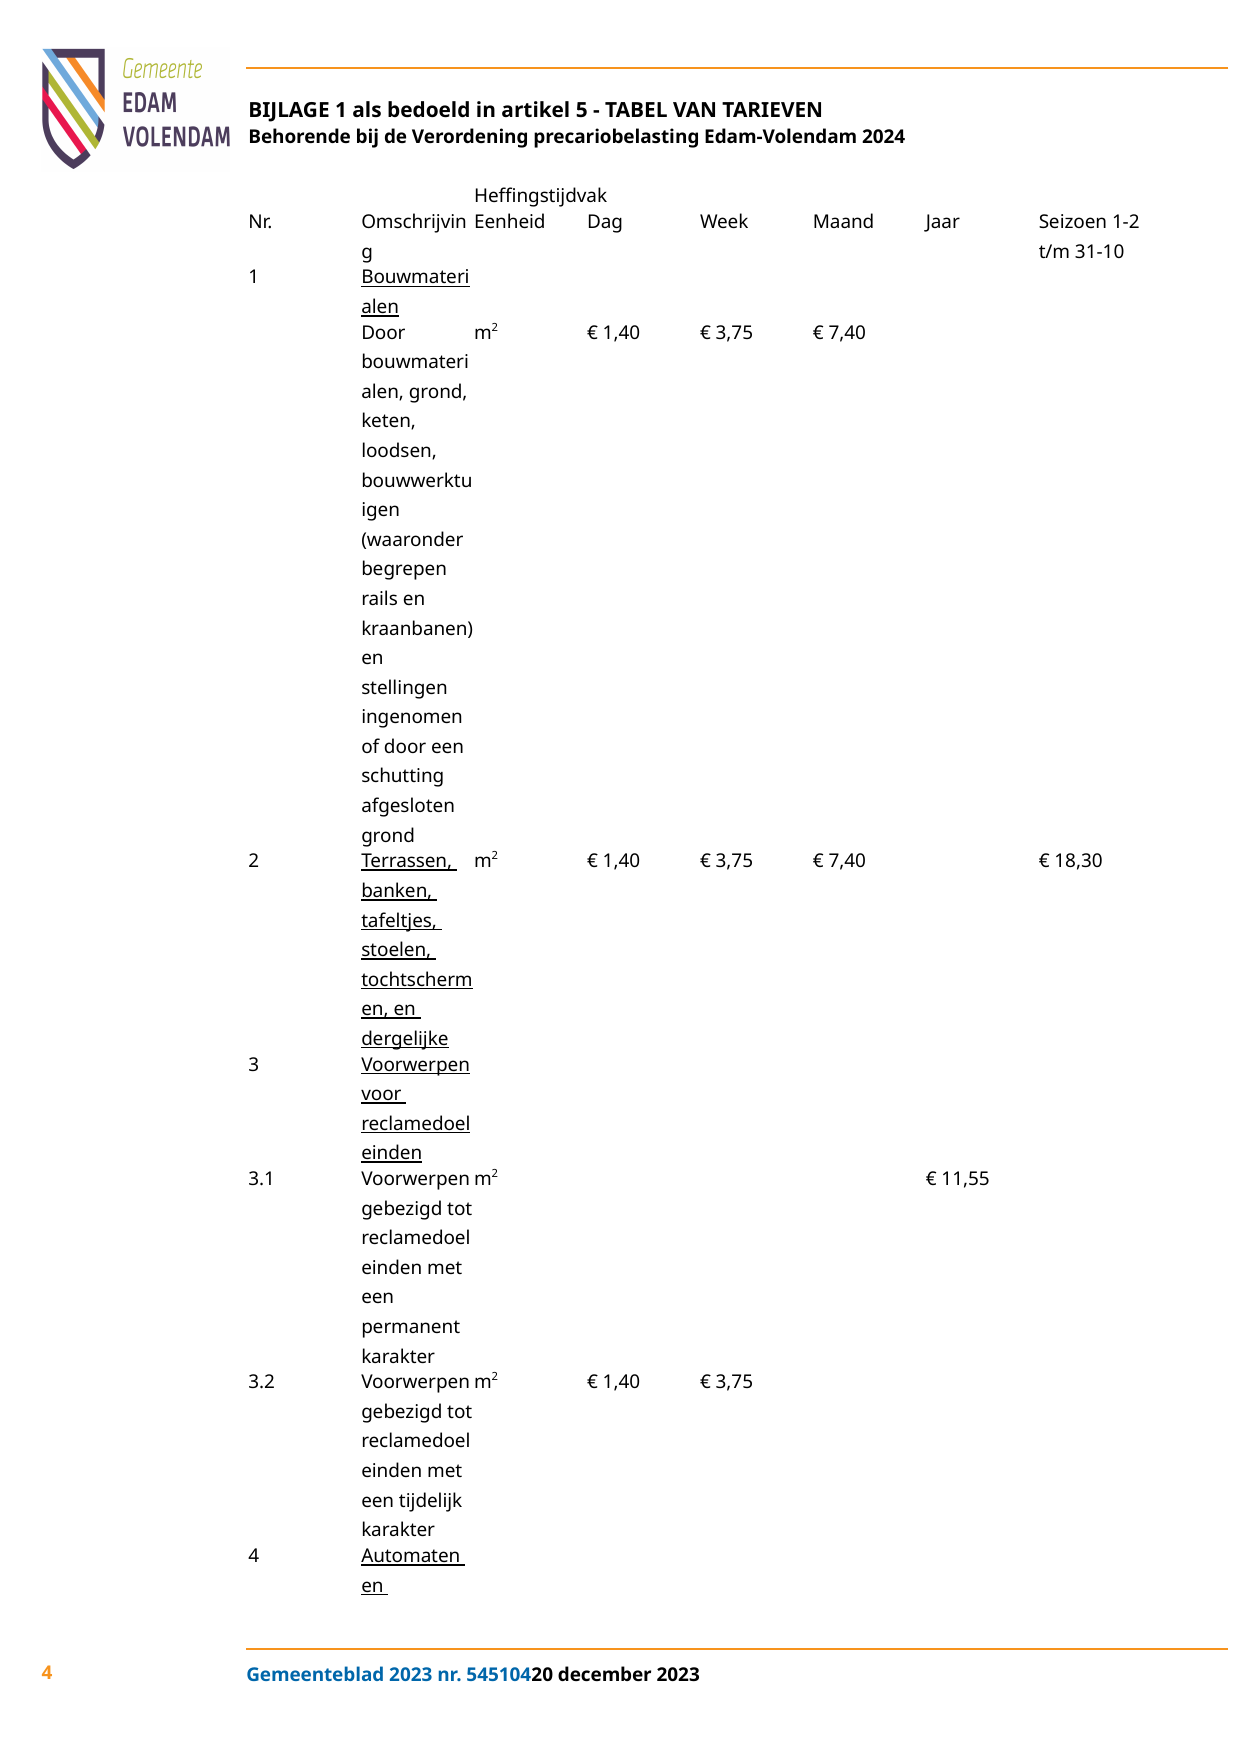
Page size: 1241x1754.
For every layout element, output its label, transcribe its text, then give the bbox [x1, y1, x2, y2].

table_cell € 3,75 [700, 1369, 813, 1542]
table_cell [587, 1542, 700, 1597]
table_cell Maand [813, 208, 926, 264]
table_cell [700, 264, 813, 319]
table_cell € 7,40 [813, 848, 926, 1051]
table_cell 3.2 [248, 1369, 361, 1542]
table_cell [926, 1369, 1038, 1542]
table_cell Nr. [248, 208, 361, 264]
table_cell Terrassen, banken, tafeltjes, stoelen, tochtschermen, en dergelijke [361, 848, 474, 1051]
table_cell € 1,40 [587, 848, 700, 1051]
table_cell € 11,55 [926, 1165, 1038, 1368]
table_cell [1039, 1369, 1152, 1542]
table_cell Omschrijving [361, 208, 474, 264]
table_cell [587, 1051, 700, 1165]
table_cell [813, 264, 926, 319]
table_cell € 1,40 [587, 1369, 700, 1542]
table_cell Dag [587, 208, 700, 264]
table_header [248, 183, 361, 208]
table_cell [700, 1542, 813, 1597]
table_cell Voorwerpen voor reclamedoeleinden [361, 1051, 474, 1165]
table_cell [700, 1051, 813, 1165]
table_cell Voorwerpen gebezigd tot reclamedoeleinden met een permanent karakter [361, 1165, 474, 1368]
table_cell [926, 1051, 1038, 1165]
table_cell € 3,75 [700, 319, 813, 848]
text Behorende bij de Verordening precariobelasting Edam-Volendam 2024 [248, 123, 1152, 149]
table_header [361, 183, 474, 208]
table_cell [474, 1542, 587, 1597]
table_cell Door bouwmaterialen, grond, keten, loodsen, bouwwerktuigen (waaronder begrepen rails en kraanbanen) en stellingen ingenomen of door een schutting afgesloten grond [361, 319, 474, 848]
table_cell Eenheid [474, 208, 587, 264]
table_cell [926, 848, 1038, 1051]
table_cell [813, 1369, 926, 1542]
table_cell Jaar [926, 208, 1038, 264]
table_cell [813, 1051, 926, 1165]
table_cell € 3,75 [700, 848, 813, 1051]
table_cell 2 [248, 848, 361, 1051]
table_cell m2 [474, 319, 587, 848]
table_cell Week [700, 208, 813, 264]
table_cell [926, 1542, 1038, 1597]
table_cell [474, 1051, 587, 1165]
table_cell [1039, 319, 1152, 848]
table_cell [474, 264, 587, 319]
table_cell m2 [474, 848, 587, 1051]
table_cell [1039, 1542, 1152, 1597]
table_cell Seizoen 1-2 t/m 31-10 [1039, 208, 1152, 264]
picture [41, 47, 231, 172]
table_cell m2 [474, 1369, 587, 1542]
table_cell 3.1 [248, 1165, 361, 1368]
table_cell € 7,40 [813, 319, 926, 848]
table_cell [248, 319, 361, 848]
table_cell [587, 264, 700, 319]
table_cell Automaten en [361, 1542, 474, 1597]
text BIJLAGE 1 als bedoeld in artikel 5 - TABEL VAN TARIEVEN [248, 95, 1152, 123]
table_cell € 18,30 [1039, 848, 1152, 1051]
table_cell € 1,40 [587, 319, 700, 848]
table_cell 3 [248, 1051, 361, 1165]
table_cell [1039, 264, 1152, 319]
table_cell [813, 1542, 926, 1597]
table_cell [587, 1165, 700, 1368]
table_cell [813, 1165, 926, 1368]
table_cell Bouwmaterialen [361, 264, 474, 319]
table_header Heffingstijdvak [474, 183, 1152, 208]
table_cell 4 [248, 1542, 361, 1597]
table_cell m2 [474, 1165, 587, 1368]
table_cell [926, 319, 1038, 848]
table_cell Voorwerpen gebezigd tot reclamedoeleinden met een tijdelijk karakter [361, 1369, 474, 1542]
table_cell [1039, 1051, 1152, 1165]
table_cell [700, 1165, 813, 1368]
table_cell 1 [248, 264, 361, 319]
table_cell [1039, 1165, 1152, 1368]
table_cell [926, 264, 1038, 319]
